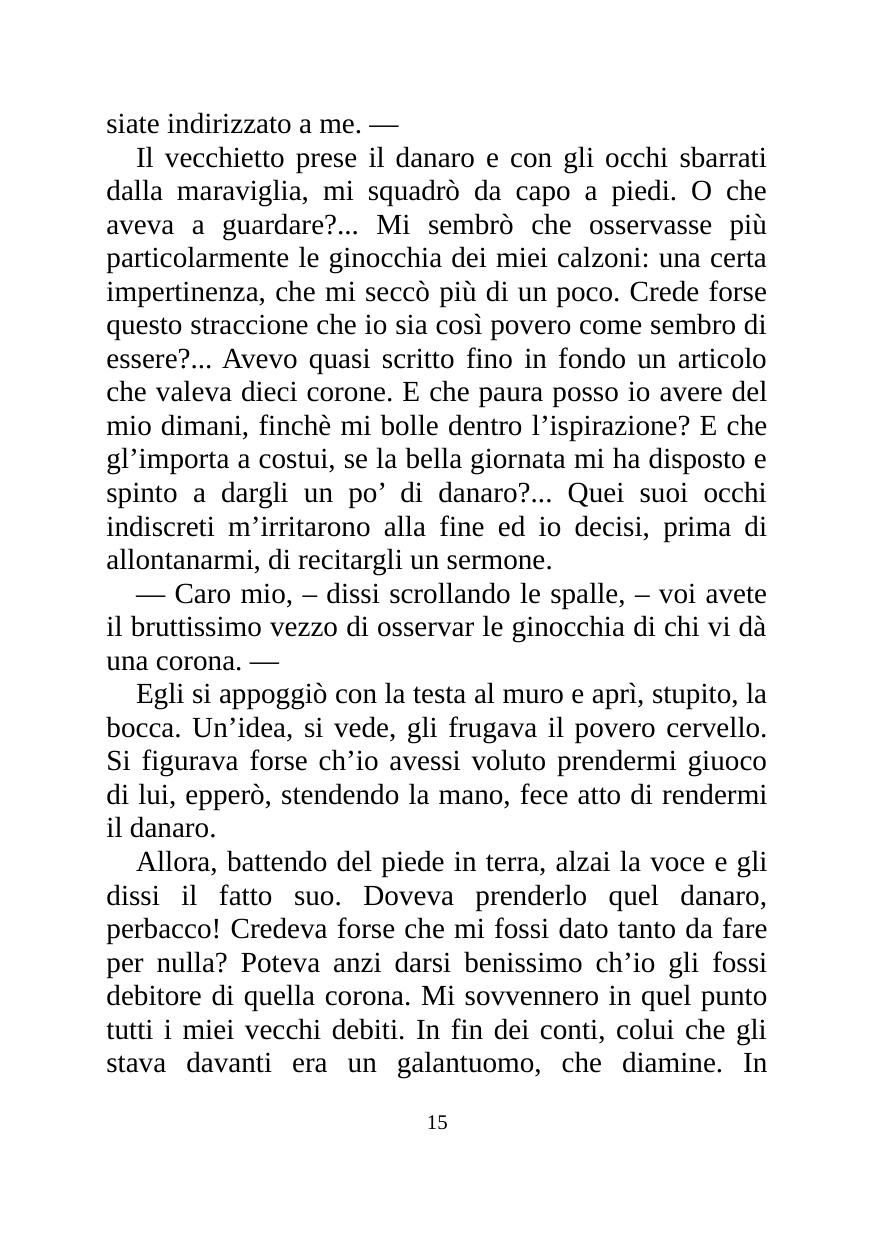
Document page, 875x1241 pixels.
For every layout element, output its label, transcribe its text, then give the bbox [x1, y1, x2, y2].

text — Caro mio, – dissi scrollando le spalle, – voi avete il bruttissimo vezzo di osservar le ginocchia di chi vi dà una corona. — [106, 576, 768, 676]
text Egli si appoggiò con la testa al muro e aprì, stupito, la bocca. Un’idea, si vede, gli frugava il povero cervello. Si figurava forse ch’io avessi voluto prendermi giuoco di lui, epperò, stendendo la mano, fece atto di rendermi il danaro. [106, 676, 768, 844]
text siate indirizzato a me. — [106, 106, 768, 140]
text Il vecchietto prese il danaro e con gli occhi sbarrati dalla maraviglia, mi squadrò da capo a piedi. O che aveva a guardare?... Mi sembrò che osservasse più particolarmente le ginocchia dei miei calzoni: una certa impertinenza, che mi seccò più di un poco. Crede forse questo straccione che io sia così povero come sembro di essere?... Avevo quasi scritto fino in fondo un articolo che valeva dieci corone. E che paura posso io avere del mio dimani, finchè mi bolle dentro l’ispirazione? E che gl’importa a costui, se la bella giornata mi ha disposto e spinto a dargli un po’ di danaro?... Quei suoi occhi indiscreti m’irritarono alla fine ed io decisi, prima di allontanarmi, di recitargli un sermone. [106, 140, 768, 576]
text Allora, battendo del piede in terra, alzai la voce e gli dissi il fatto suo. Doveva prenderlo quel danaro, perbacco! Credeva forse che mi fossi dato tanto da fare per nulla? Poteva anzi darsi benissimo ch’io gli fossi debitore di quella corona. Mi sovvennero in quel punto tutti i miei vecchi debiti. In fin dei conti, colui che gli stava davanti era un galantuomo, che diamine. In [106, 844, 768, 1079]
